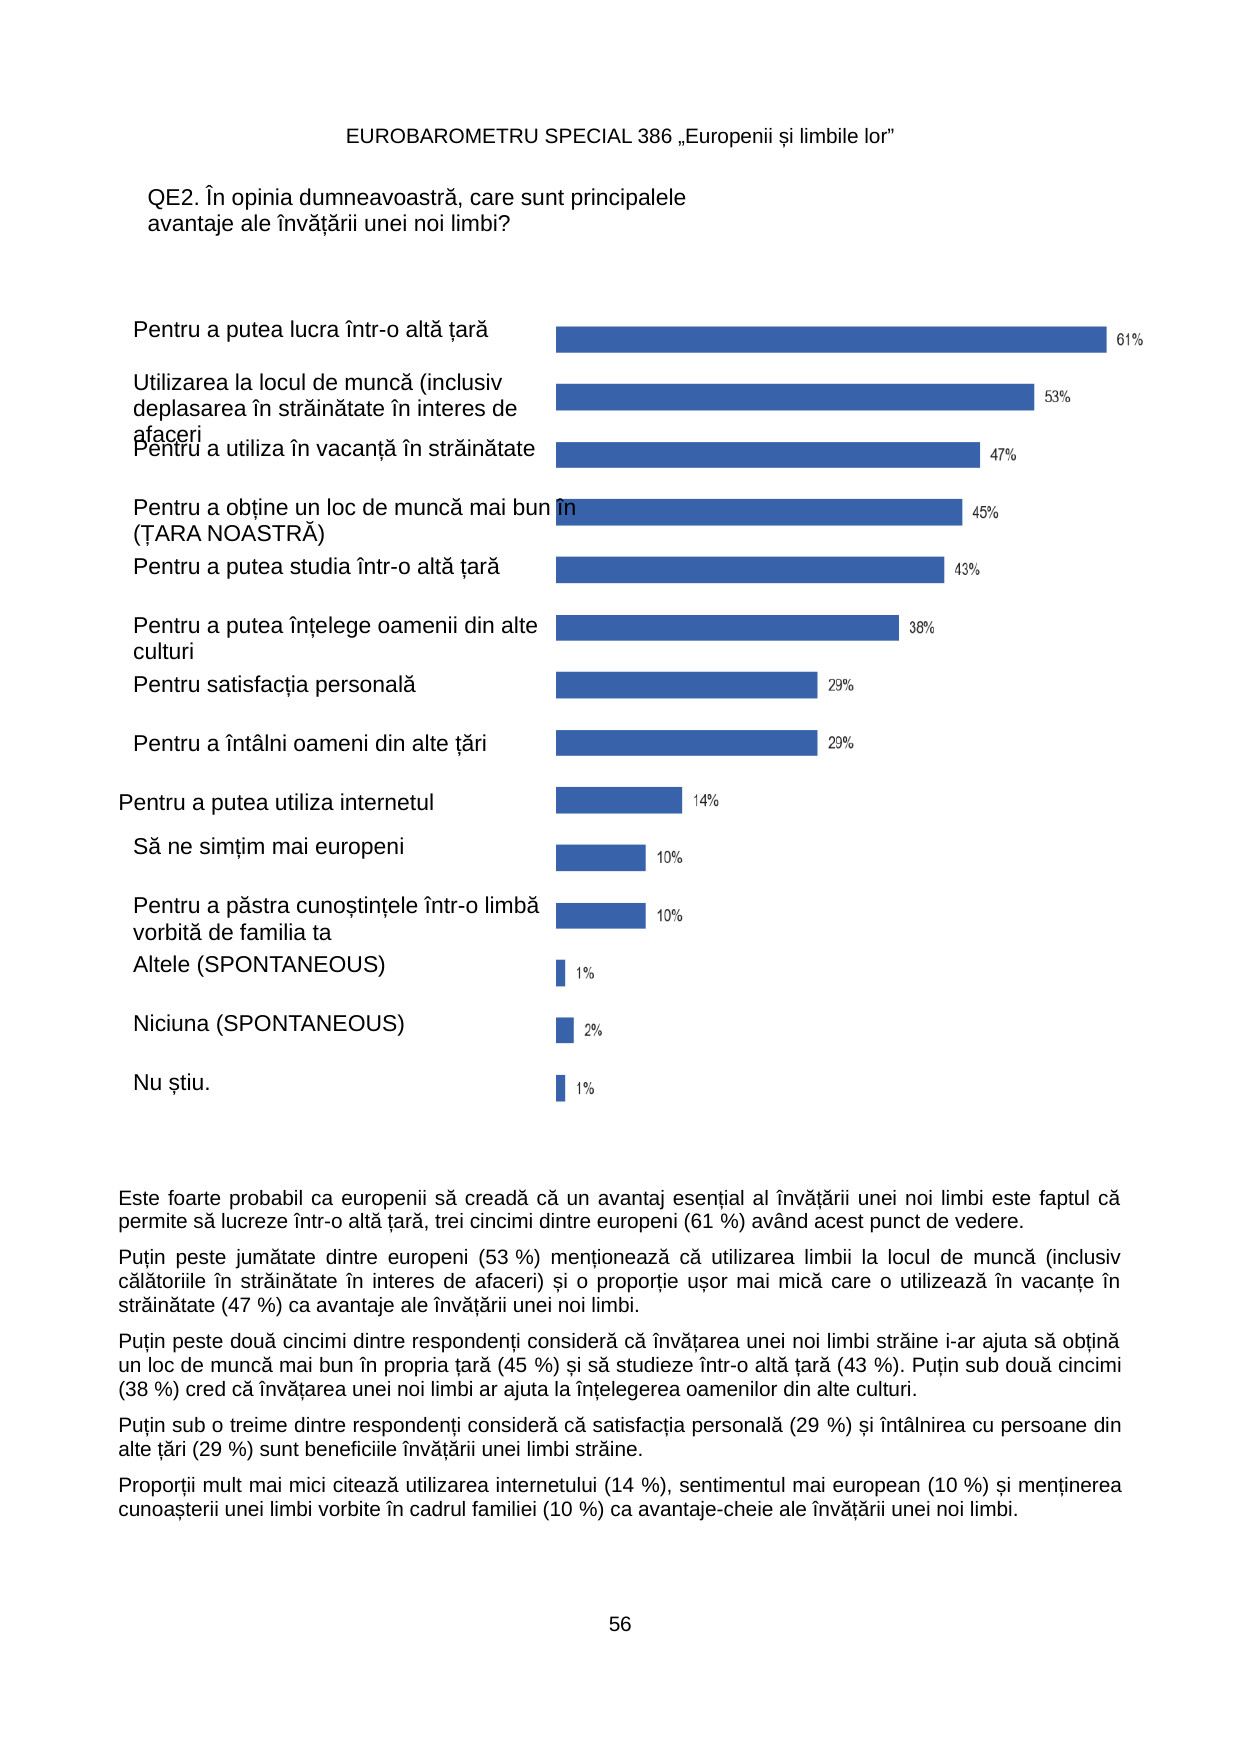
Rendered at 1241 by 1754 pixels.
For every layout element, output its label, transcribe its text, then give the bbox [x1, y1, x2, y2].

text Puțin peste jumătate dintre europeni (53 %) menționează că utilizarea limbii la locul de muncă (inclusiv călătoriile în străinătate în interes de afaceri) și o proporție ușor mai mică care o utilizează în vacanțe în străinătate (47 %) ca avantaje ale învățării unei noi limbi. [118, 1245, 1122, 1317]
text Puțin peste două cincimi dintre respondenți consideră că învățarea unei noi limbi străine i-ar ajuta să obțină un loc de muncă mai bun în propria țară (45 %) și să studieze într-o altă țară (43 %). Puțin sub două cincimi (38 %) cred că învățarea unei noi limbi ar ajuta la înțelegerea oamenilor din alte culturi. [118, 1329, 1122, 1401]
picture [546, 316, 1160, 1107]
text Este foarte probabil ca europenii să creadă că un avantaj esențial al învățării unei noi limbi este faptul că permite să lucreze într-o altă țară, trei cincimi dintre europeni (61 %) având acest punct de vedere. [118, 1185, 1122, 1233]
text Puțin sub o treime dintre respondenți consideră că satisfacția personală (29 %) și întâlnirea cu persoane din alte țări (29 %) sunt beneficiile învățării unei limbi străine. [118, 1413, 1122, 1461]
text Proporții mult mai mici citează utilizarea internetului (14 %), sentimentul mai european (10 %) și menținerea cunoașterii unei limbi vorbite în cadrul familiei (10 %) ca avantaje-cheie ale învățării unei noi limbi. [118, 1472, 1122, 1520]
